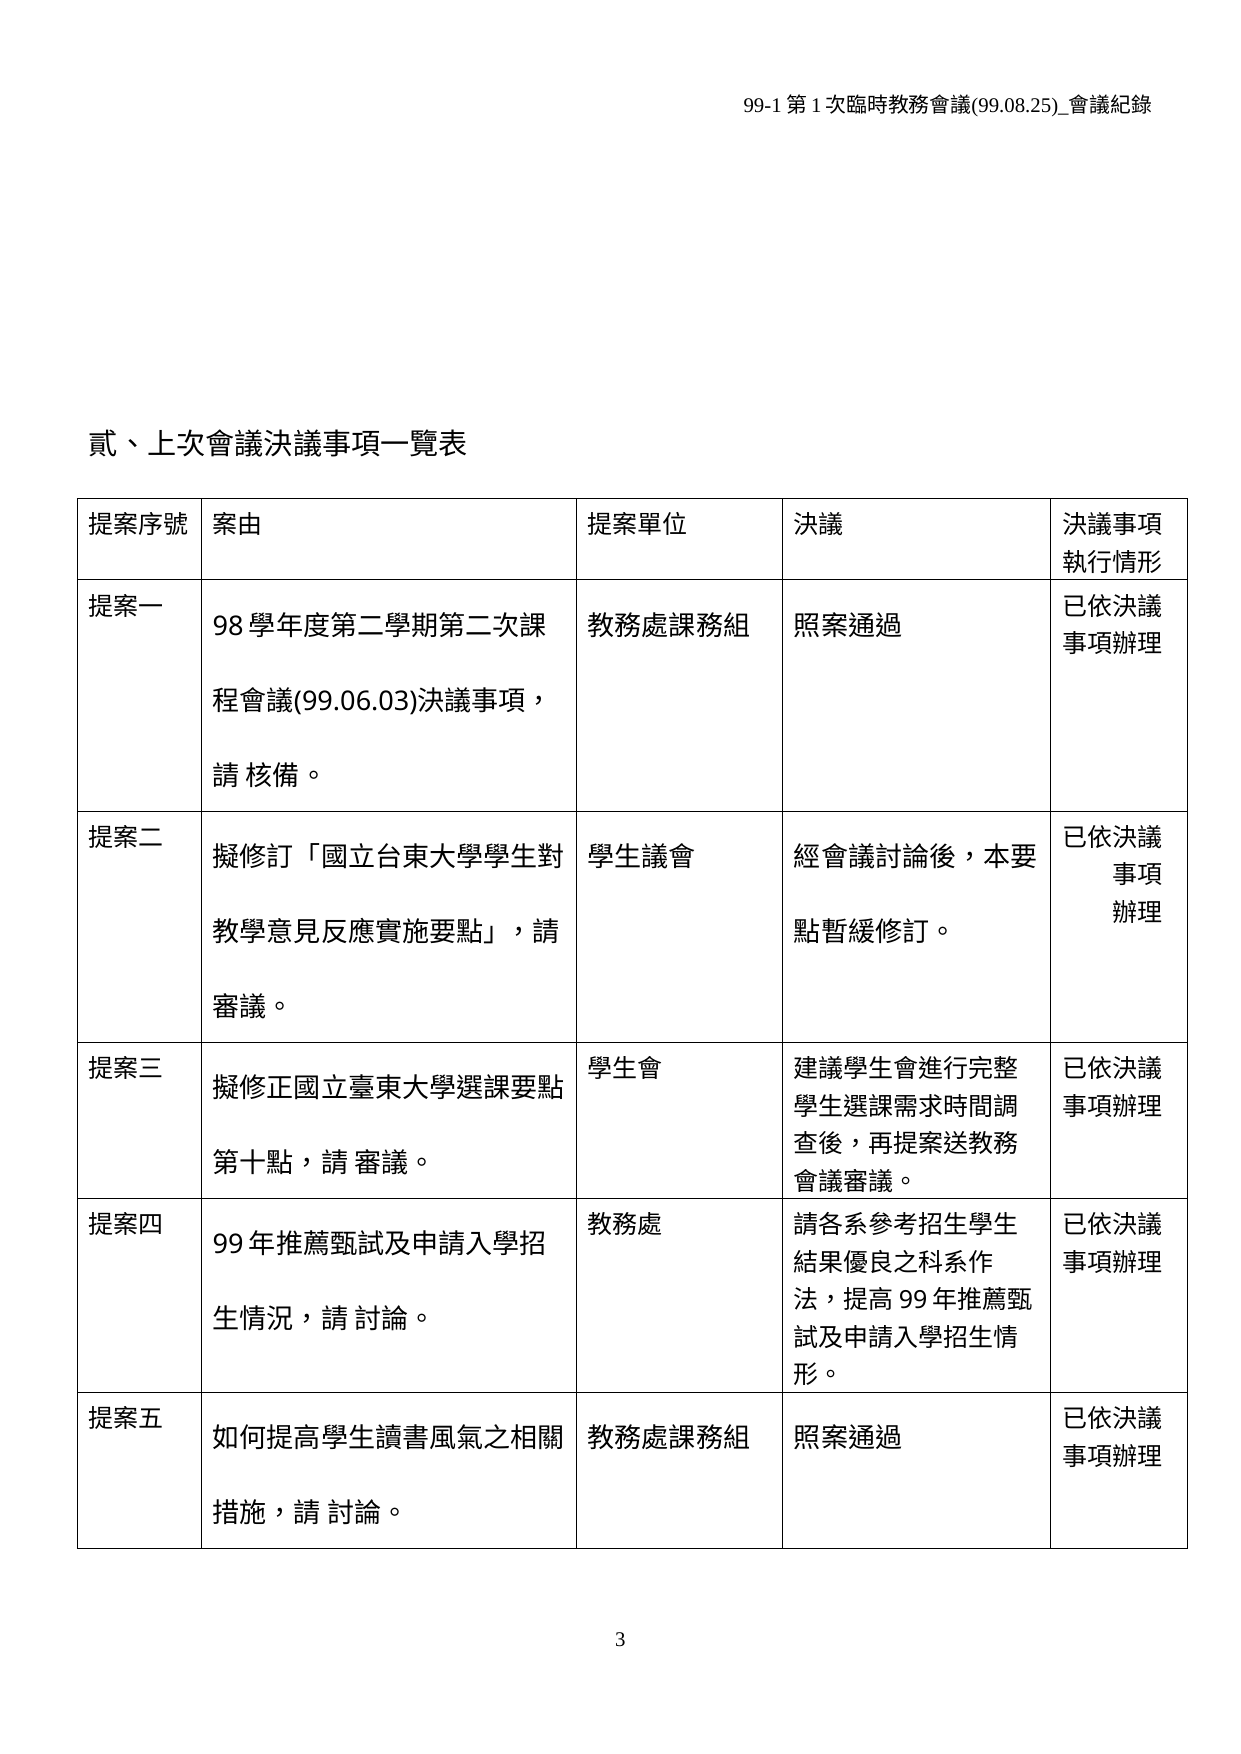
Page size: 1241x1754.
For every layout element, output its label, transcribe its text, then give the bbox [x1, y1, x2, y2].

table_cell 擬修正國立臺東大學選課要點第十點，請 審議。 [202, 1043, 576, 1198]
table_header 提案序號 [78, 499, 201, 579]
table_cell 99年推薦甄試及申請入學招生情況，請 討論。 [202, 1199, 576, 1392]
table_cell 教務處 [577, 1199, 782, 1392]
table_cell 提案四 [78, 1199, 201, 1392]
table_cell 教務處課務組 [577, 1393, 782, 1548]
table_cell 建議學生會進行完整學生選課需求時間調查後，再提案送教務會議審議。 [783, 1043, 1050, 1198]
table_header 決議事項執行情形 [1051, 499, 1187, 579]
table_cell 提案三 [78, 1043, 201, 1198]
table_cell 已依決議事項辦理 [1051, 1043, 1187, 1198]
table_cell 已依決議事項辦理 [1051, 1393, 1187, 1548]
table_cell 經會議討論後，本要點暫緩修訂。 [783, 812, 1050, 1042]
table_cell 98學年度第二學期第二次課程會議(99.06.03)決議事項，請 核備。 [202, 580, 576, 811]
table_cell 提案一 [78, 580, 201, 811]
table_cell 提案二 [78, 812, 201, 1042]
table_cell 照案通過 [783, 580, 1050, 811]
table_cell 已依決議事項辦理 [1051, 1199, 1187, 1392]
table_cell 擬修訂「國立台東大學學生對教學意見反應實施要點」，請 審議。 [202, 812, 576, 1042]
table_cell 教務處課務組 [577, 580, 782, 811]
table_cell 已依決議事項辦理 [1051, 812, 1187, 1042]
table_header 決議 [783, 499, 1050, 579]
table_cell 已依決議事項辦理 [1051, 580, 1187, 811]
table_cell 照案通過 [783, 1393, 1050, 1548]
text 貳、上次會議決議事項一覽表 [89, 404, 1152, 479]
table_cell 請各系參考招生學生結果優良之科系作法，提高99年推薦甄試及申請入學招生情形。 [783, 1199, 1050, 1392]
table_cell 學生會 [577, 1043, 782, 1198]
table_header 案由 [202, 499, 576, 579]
table_cell 學生議會 [577, 812, 782, 1042]
table_header 提案單位 [577, 499, 782, 579]
table_cell 提案五 [78, 1393, 201, 1548]
table_cell 如何提高學生讀書風氣之相關措施，請 討論。 [202, 1393, 576, 1548]
